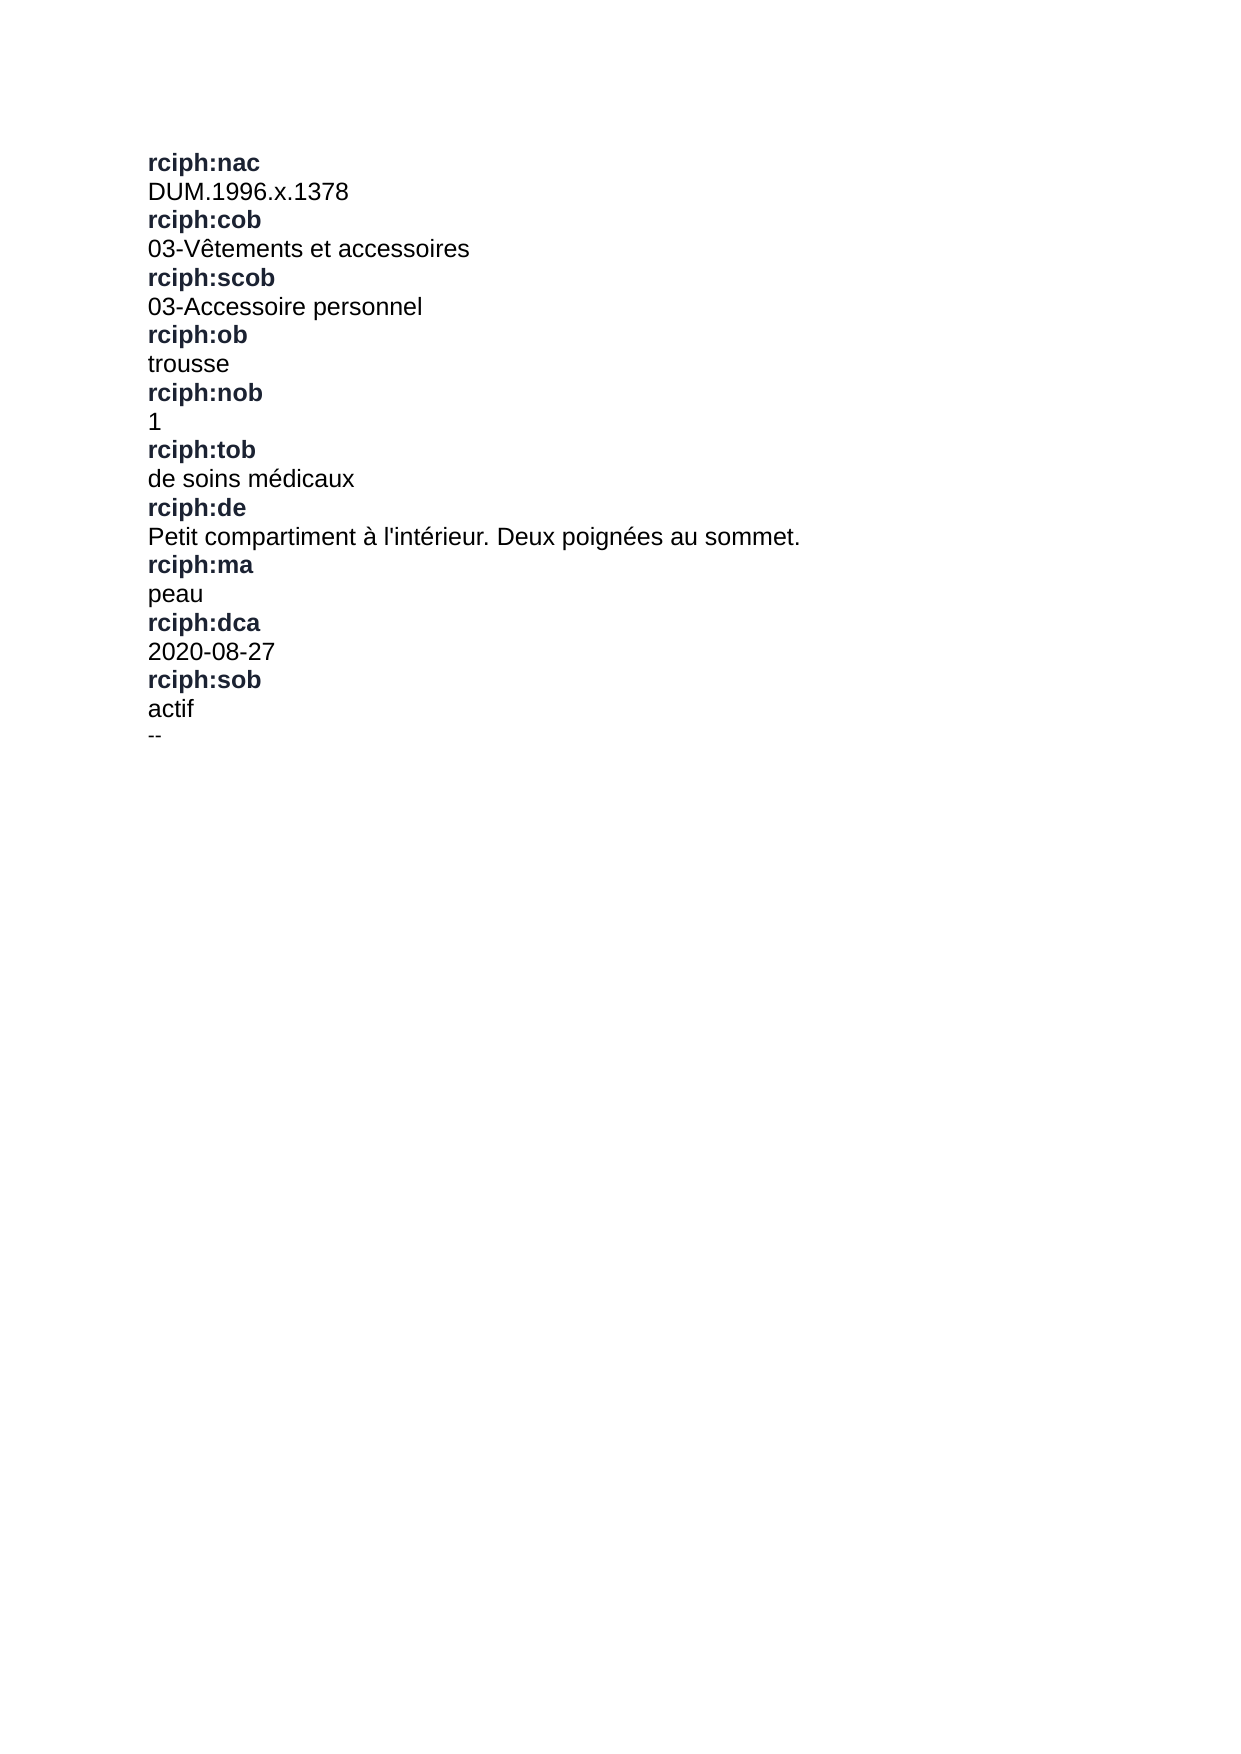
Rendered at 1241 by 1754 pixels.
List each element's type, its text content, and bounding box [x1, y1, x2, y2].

text rciph:tob [148, 435, 1092, 464]
text rciph:scob [148, 263, 1092, 291]
text actif [148, 694, 1092, 723]
text rciph:nob [148, 378, 1092, 406]
text rciph:dca [148, 608, 1092, 636]
text rciph:sob [148, 665, 1092, 694]
text -- [148, 723, 1092, 747]
text 03-Vêtements et accessoires [148, 234, 1092, 263]
text Petit compartiment à l'intérieur. Deux poignées au sommet. [148, 521, 1092, 550]
text rciph:cob [148, 205, 1092, 234]
text trousse [148, 349, 1092, 378]
text 03-Accessoire personnel [148, 291, 1092, 320]
text de soins médicaux [148, 464, 1092, 493]
text DUM.1996.x.1378 [148, 176, 1092, 205]
text peau [148, 579, 1092, 608]
text rciph:de [148, 493, 1092, 521]
text rciph:ob [148, 320, 1092, 349]
text rciph:ma [148, 550, 1092, 579]
text rciph:nac [148, 148, 1092, 176]
text 2020-08-27 [148, 636, 1092, 665]
text 1 [148, 406, 1092, 435]
